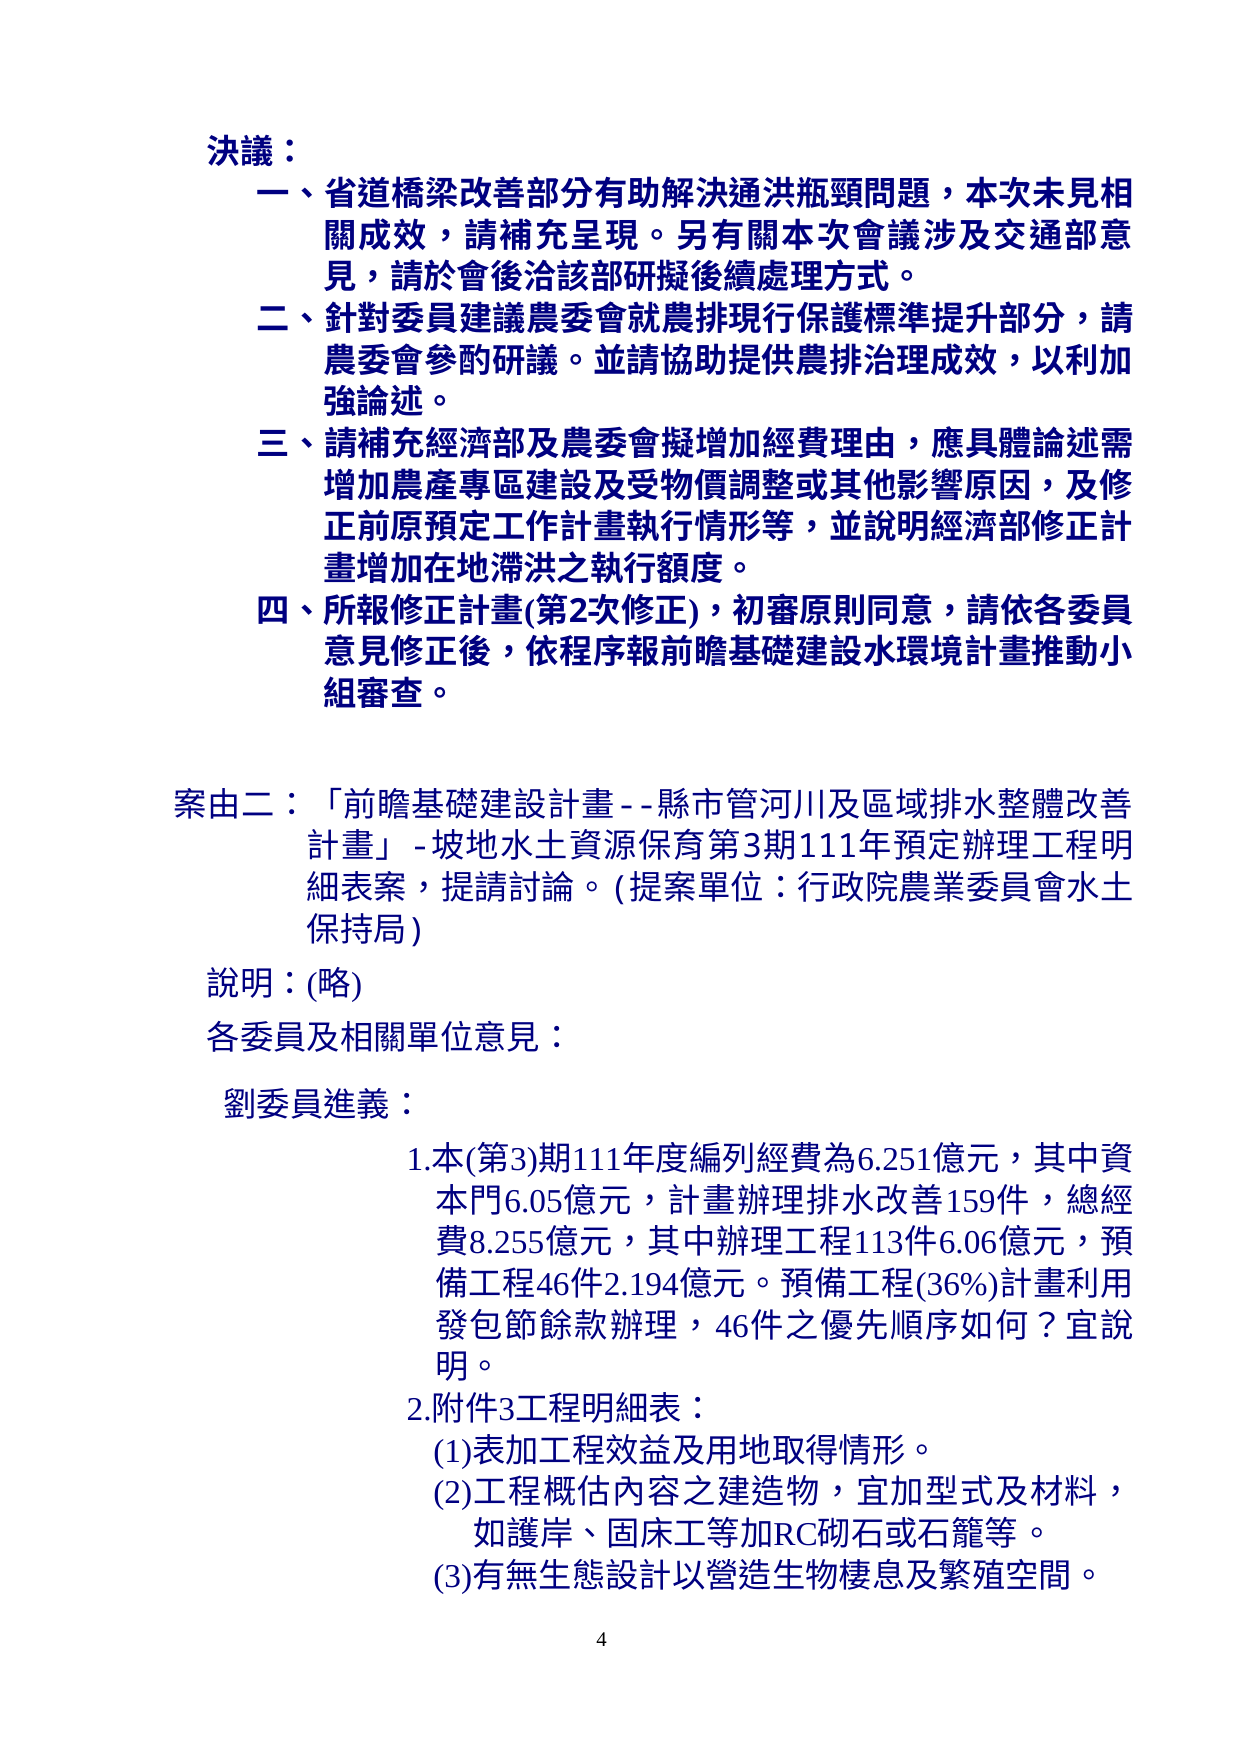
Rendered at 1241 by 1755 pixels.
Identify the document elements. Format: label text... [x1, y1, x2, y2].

text 四、所報修正計畫(第2次修正)，初審原則同意，請依各委員意見修正後，依程序報前瞻基礎建設水環境計畫推動小組審查。 [256, 589, 1134, 714]
text 1.本(第3)期111年度編列經費為6.251億元，其中資本門6.05億元，計畫辦理排水改善159件，總經費8.255億元，其中辦理工程113件6.06億元，預備工程46件2.194億元。預備工程(36%)計畫利用發包節餘款辦理，46件之優先順序如何？宜說明。 [406, 1137, 1134, 1387]
text 2.附件3工程明細表： [406, 1387, 1134, 1429]
text 說明：(略) [206, 962, 1134, 1004]
text 二、針對委員建議農委會就農排現行保護標準提升部分，請農委會參酌研議。並請協助提供農排治理成效，以利加強論述。 [256, 297, 1134, 422]
text (3)有無生態設計以營造生物棲息及繁殖空間。 [433, 1554, 1134, 1595]
text 劉委員進義： [223, 1083, 1134, 1124]
text (2)工程概估內容之建造物，宜加型式及材料，如護岸、固床工等加RC砌石或石籠等 。 [433, 1470, 1134, 1554]
text 各委員及相關單位意見： [206, 1016, 1134, 1058]
text 案由二：「前瞻基礎建設計畫--縣市管河川及區域排水整體改善計畫」-坡地水土資源保育第3期111年預定辦理工程明細表案，提請討論。(提案單位：行政院農業委員會水土保持局) [173, 783, 1134, 949]
text 一、省道橋梁改善部分有助解決通洪瓶頸問題，本次未見相關成效，請補充呈現。另有關本次會議涉及交通部意見，請於會後洽該部研擬後續處理方式。 [256, 172, 1134, 297]
text 三、請補充經濟部及農委會擬增加經費理由，應具體論述需增加農產專區建設及受物價調整或其他影響原因，及修正前原預定工作計畫執行情形等，並說明經濟部修正計畫增加在地滯洪之執行額度。 [256, 422, 1134, 589]
text 決議： [206, 130, 1134, 172]
text (1)表加工程效益及用地取得情形。 [433, 1429, 1134, 1470]
